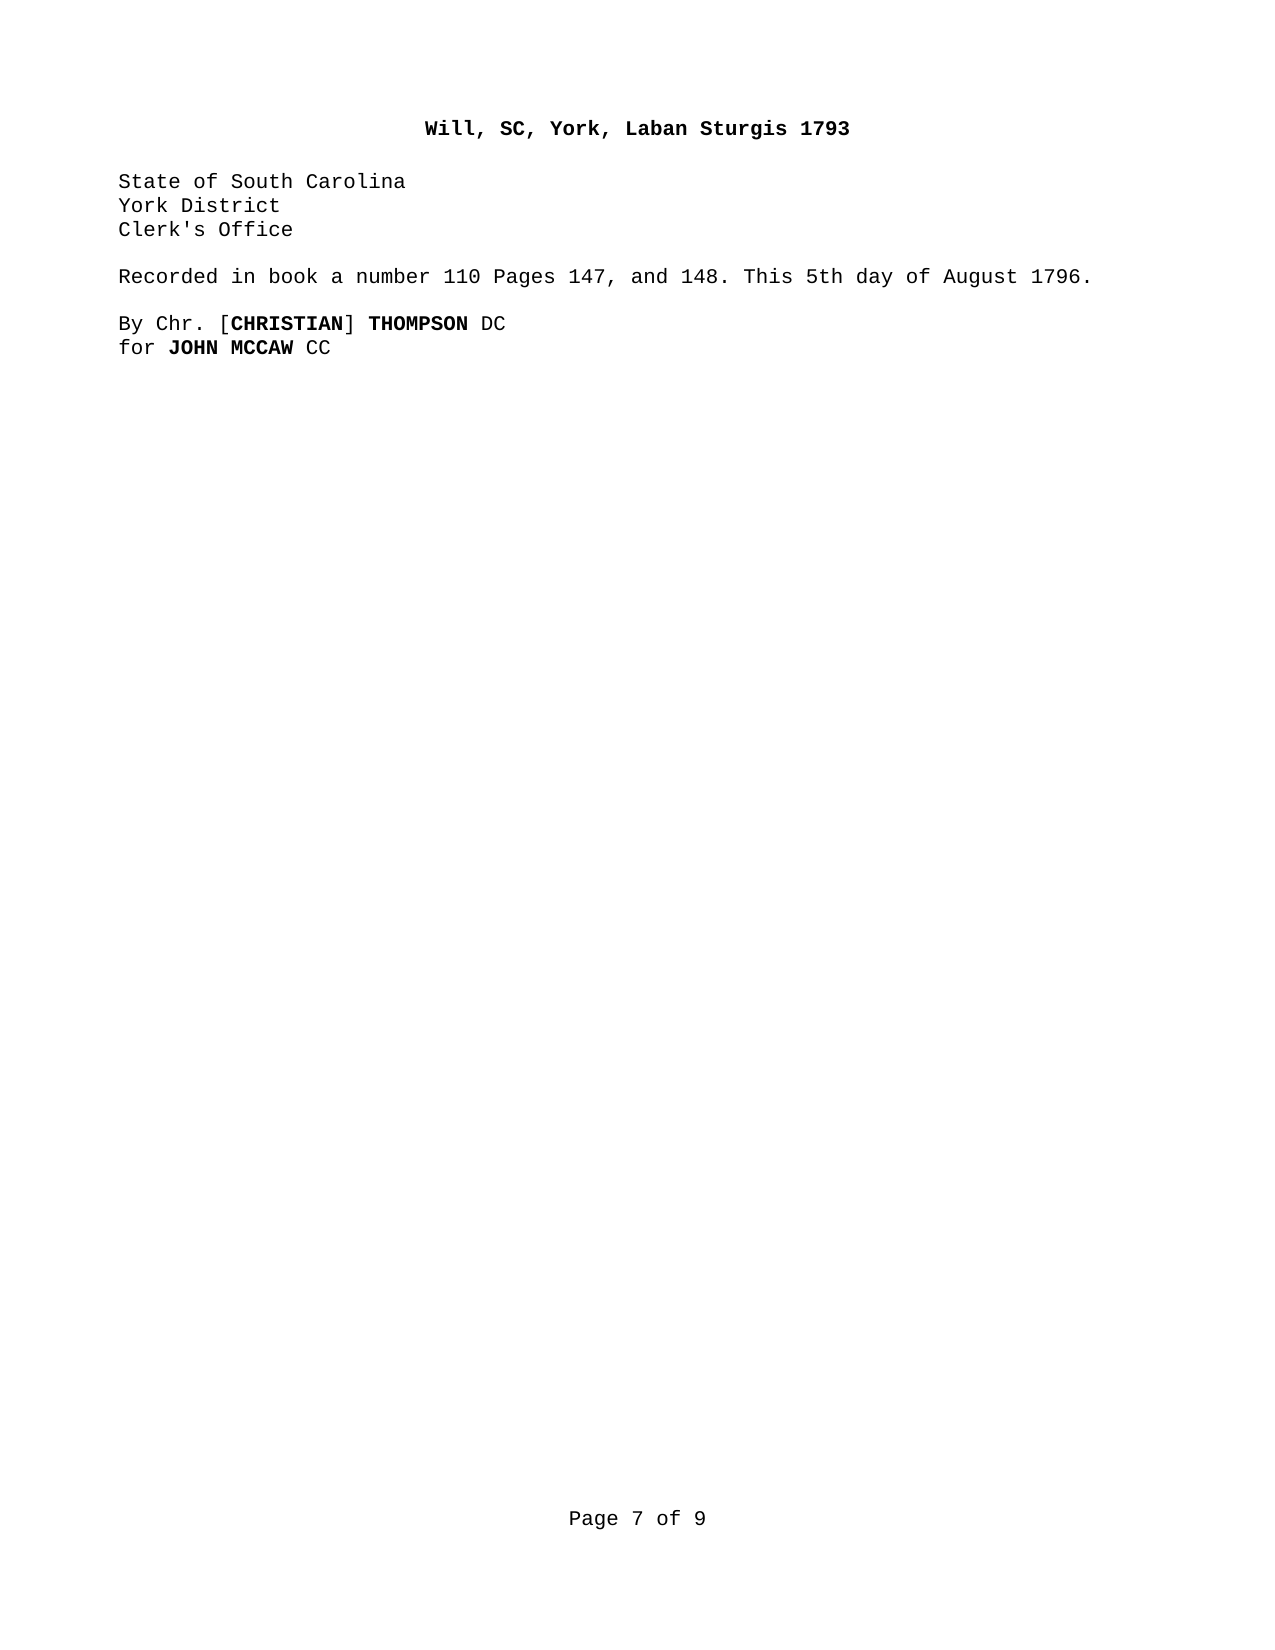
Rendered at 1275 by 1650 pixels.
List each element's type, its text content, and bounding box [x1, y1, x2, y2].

text Recorded in book a number 110 Pages 147, and 148. This 5th day of August 1796. [118, 266, 1157, 289]
text Clerk's Office [118, 218, 1157, 242]
text York District [118, 195, 1157, 218]
text for John McCaw CC [118, 337, 1157, 360]
text State of South Carolina [118, 171, 1157, 195]
text By Chr. [CHRISTIAN] Thompson DC [118, 313, 1157, 337]
